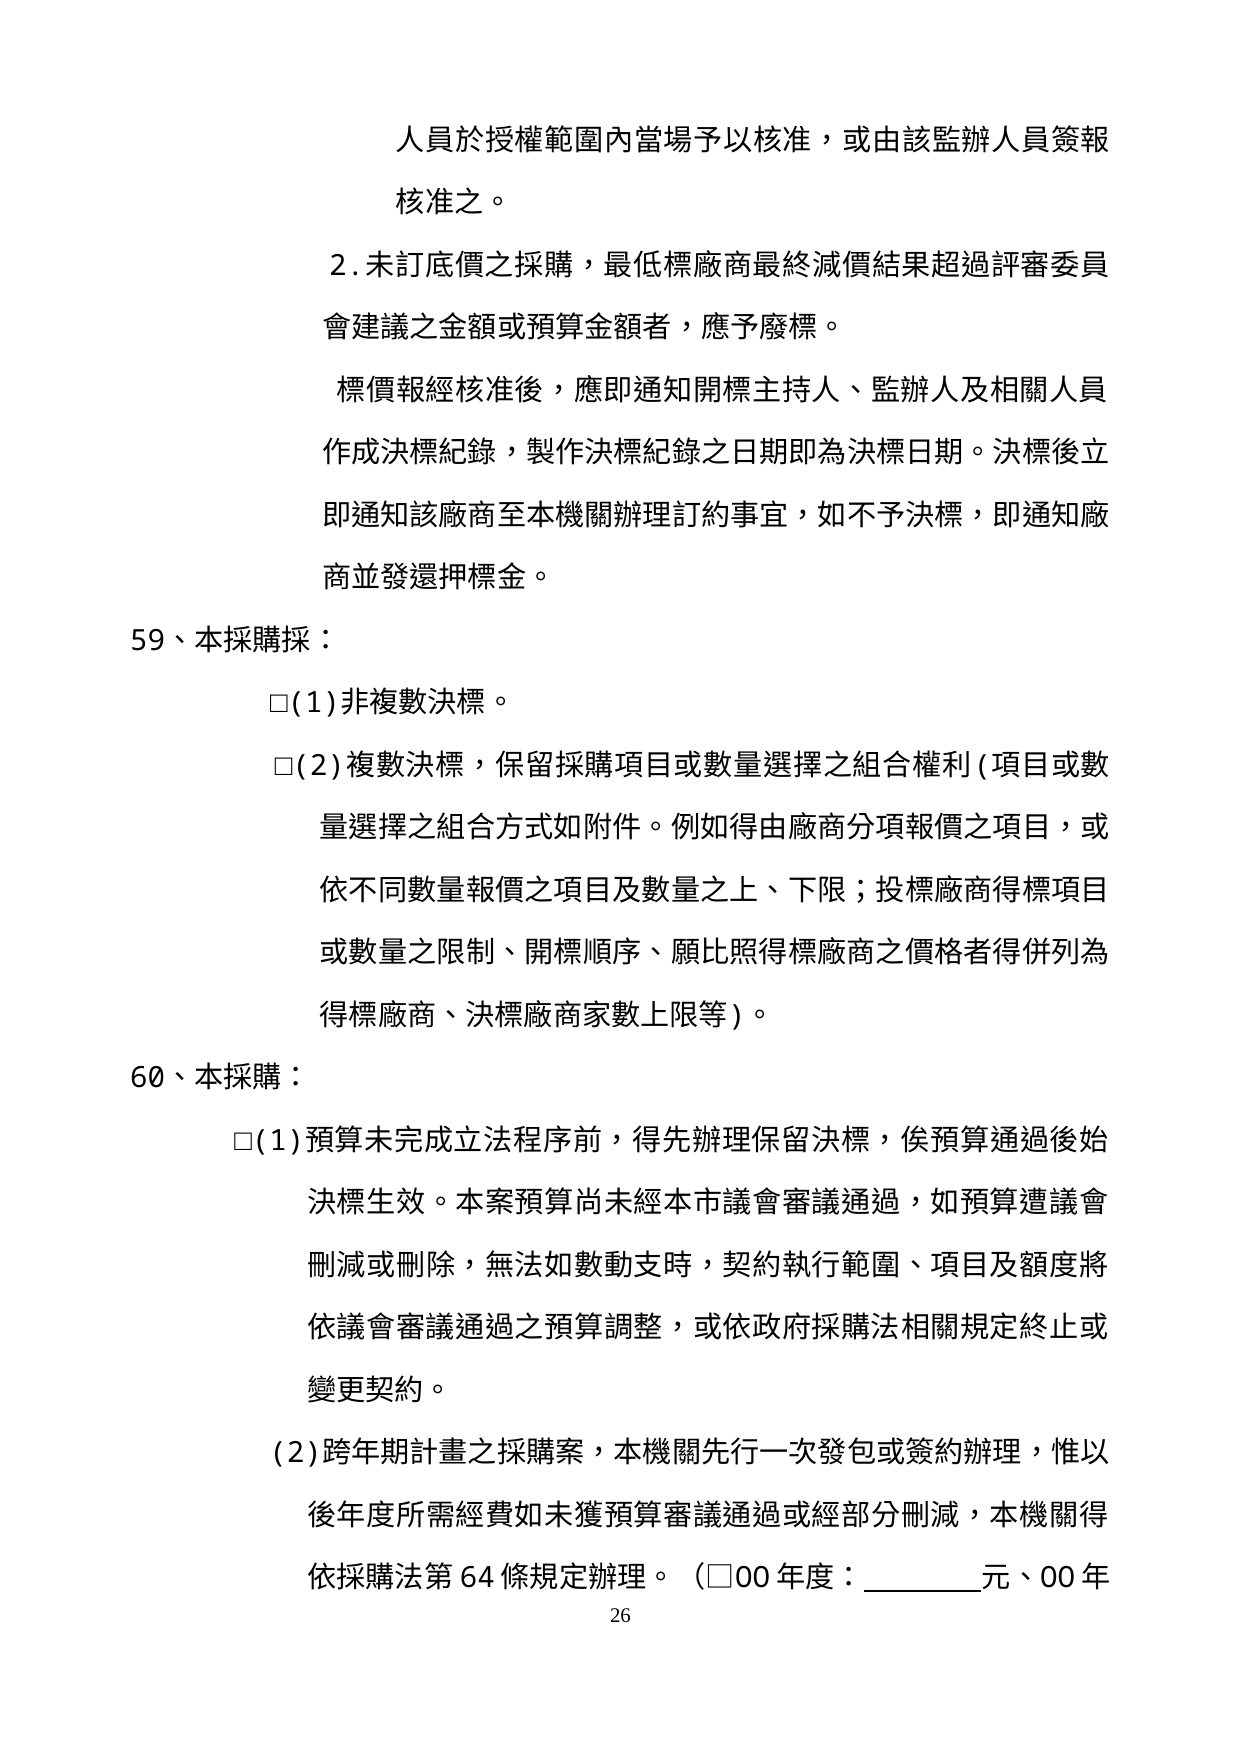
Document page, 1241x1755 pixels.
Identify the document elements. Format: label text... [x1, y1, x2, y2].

text □(2)複數決標，保留採購項目或數量選擇之組合權利(項目或數量選擇之組合方式如附件。例如得由廠商分項報價之項目，或依不同數量報價之項目及數量之上、下限；投標廠商得標項目或數量之限制、開標順序、願比照得標廠商之價格者得併列為得標廠商、決標廠商家數上限等)。 [130, 721, 1110, 1033]
list 本採購： [130, 1033, 1110, 1096]
text (2)跨年期計畫之採購案，本機關先行一次發包或簽約辦理，惟以後年度所需經費如未獲預算審議通過或經部分刪減，本機關得依採購法第64條規定辦理。（□OO年度： 元、OO年 [234, 1408, 1110, 1596]
text 標價報經核准後，應即通知開標主持人、監辦人及相關人員作成決標紀錄，製作決標紀錄之日期即為決標日期。決標後立即通知該廠商至本機關辦理訂約事宜，如不予決標，即通知廠商並發還押標金。 [282, 346, 1110, 596]
list 本採購採： [130, 596, 1110, 658]
text □(1)預算未完成立法程序前，得先辦理保留決標，俟預算通過後始決標生效。本案預算尚未經本市議會審議通過，如預算遭議會刪減或刪除，無法如數動支時，契約執行範圍、項目及額度將依議會審議通過之預算調整，或依政府採購法相關規定終止或變更契約。 [234, 1096, 1110, 1408]
text 2.未訂底價之採購，最低標廠商最終減價結果超過評審委員會建議之金額或預算金額者，應予廢標。 [130, 221, 1110, 346]
text 人員於授權範圍內當場予以核准，或由該監辦人員簽報核准之。 [130, 96, 1110, 221]
text □(1)非複數決標。 [130, 658, 1110, 721]
